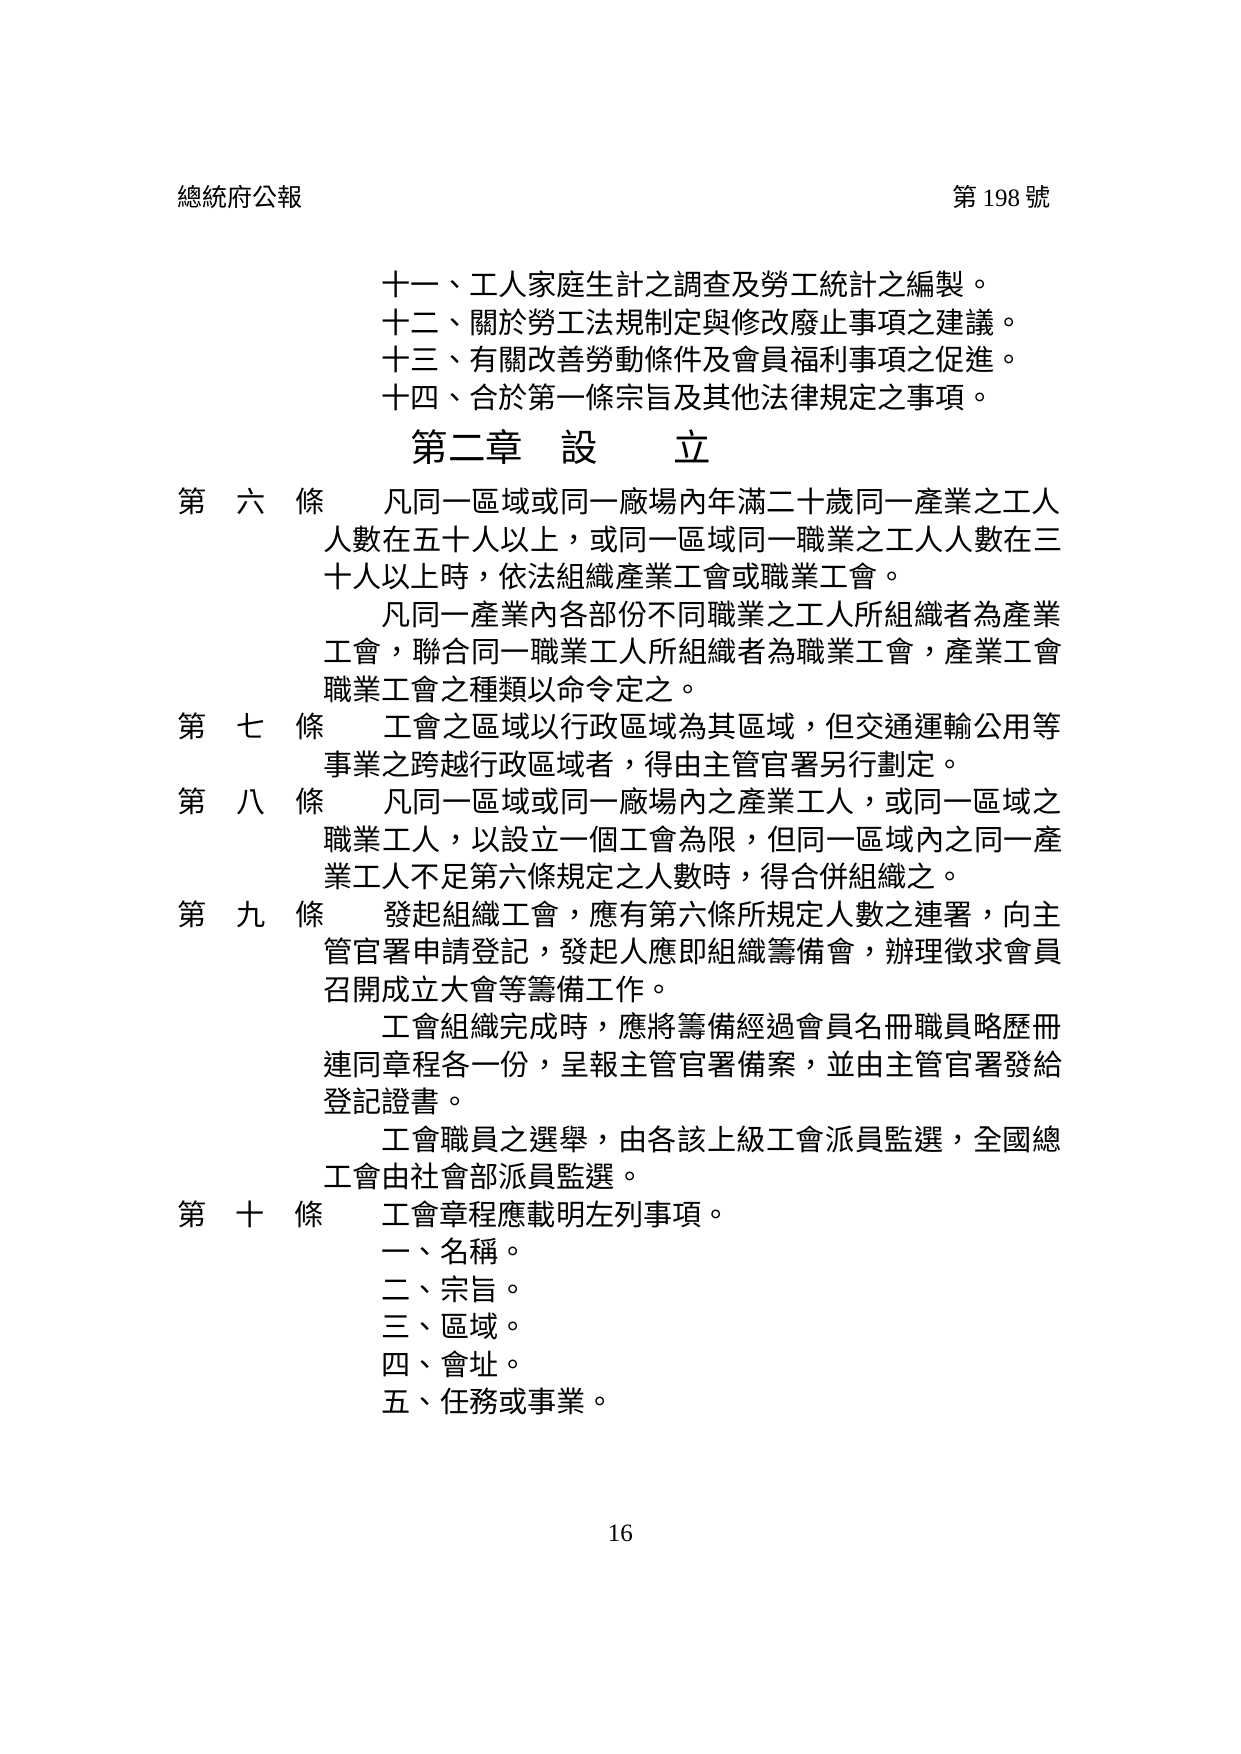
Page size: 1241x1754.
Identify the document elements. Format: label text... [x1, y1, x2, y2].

text 第 七 條 工會之區域以行政區域為其區域，但交通運輸公用等事業之跨越行政區域者，得由主管官署另行劃定。 [177, 707, 1063, 782]
text 第 八 條 凡同一區域或同一廠場內之產業工人，或同一區域之職業工人，以設立一個工會為限，但同一區域內之同一產業工人不足第六條規定之人數時，得合併組織之。 [177, 782, 1063, 895]
text 第 十 條 工會章程應載明左列事項。 [177, 1195, 1063, 1232]
text 十四、合於第一條宗旨及其他法律規定之事項。 [381, 378, 1063, 416]
text 十三、有關改善勞動條件及會員福利事項之促進。 [381, 341, 1063, 378]
text 工會組織完成時，應將籌備經過會員名冊職員略歷冊連同章程各一份，呈報主管官署備案，並由主管官署發給登記證書。 [323, 1007, 1063, 1120]
text 三、區域。 [381, 1307, 1063, 1345]
text 五、任務或事業。 [381, 1382, 1063, 1420]
text 工會職員之選舉，由各該上級工會派員監選，全國總工會由社會部派員監選。 [323, 1120, 1063, 1195]
text 第 六 條 凡同一區域或同一廠場內年滿二十歲同一產業之工人人數在五十人以上，或同一區域同一職業之工人人數在三十人以上時，依法組織產業工會或職業工會。 [177, 482, 1063, 595]
text 第二章 設 立 [411, 428, 1063, 470]
text 十二、關於勞工法規制定與修改廢止事項之建議。 [381, 303, 1063, 341]
text 二、宗旨。 [381, 1270, 1063, 1307]
text 一、名稱。 [381, 1232, 1063, 1270]
text 十一、工人家庭生計之調查及勞工統計之編製。 [381, 266, 1063, 303]
text 凡同一產業內各部份不同職業之工人所組織者為產業工會，聯合同一職業工人所組織者為職業工會，產業工會、職業工會之種類以命令定之。 [323, 595, 1063, 707]
text 第 九 條 發起組織工會，應有第六條所規定人數之連署，向主管官署申請登記，發起人應即組織籌備會，辦理徵求會員召開成立大會等籌備工作。 [177, 895, 1063, 1007]
text 四、會址。 [381, 1345, 1063, 1382]
